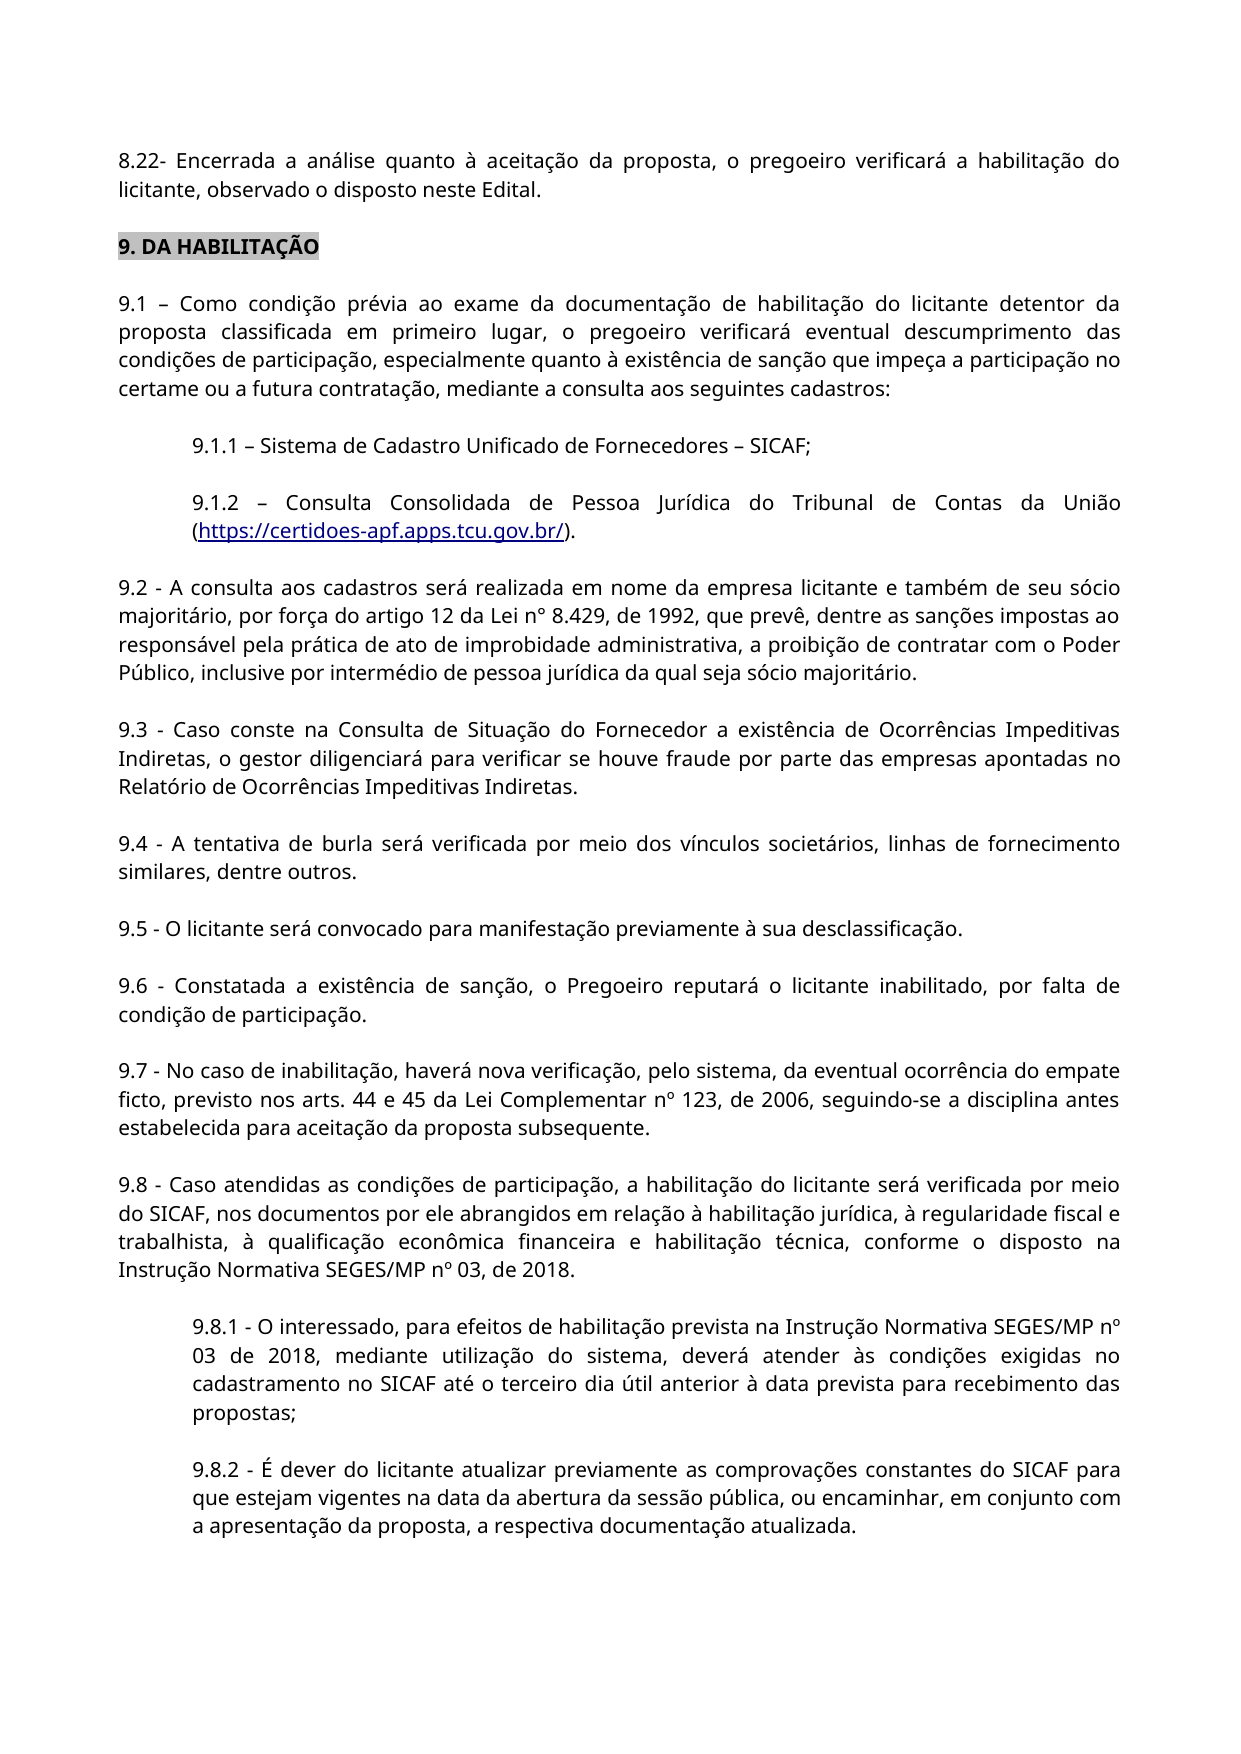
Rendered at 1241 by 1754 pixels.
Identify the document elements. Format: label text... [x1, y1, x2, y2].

list 9.1.2 – Consulta Consolidada de Pessoa Jurídica do Tribunal de Contas da União (https://certidoes-apf.apps.tcu.gov.br/). [192, 488, 1122, 545]
list 9.1 – Como condição prévia ao exame da documentação de habilitação do licitante detentor da proposta classificada em primeiro lugar, o pregoeiro verificará eventual descumprimento das condições de participação, especialmente quanto à existência de sanção que impeça a participação no certame ou a futura contratação, mediante a consulta aos seguintes cadastros: [118, 289, 1122, 402]
list 9.5 - O licitante será convocado para manifestação previamente à sua desclassificação. [118, 914, 1122, 943]
list 9.4 - A tentativa de burla será verificada por meio dos vínculos societários, linhas de fornecimento similares, dentre outros. [118, 829, 1122, 886]
list 9.8.1 - O interessado, para efeitos de habilitação prevista na Instrução Normativa SEGES/MP nº 03 de 2018, mediante utilização do sistema, deverá atender às condições exigidas no cadastramento no SICAF até o terceiro dia útil anterior à data prevista para recebimento das propostas; [192, 1312, 1122, 1426]
text 9. DA HABILITAÇÃO [118, 232, 1122, 260]
list 9.8 - Caso atendidas as condições de participação, a habilitação do licitante será verificada por meio do SICAF, nos documentos por ele abrangidos em relação à habilitação jurídica, à regularidade fiscal e trabalhista, à qualificação econômica financeira e habilitação técnica, conforme o disposto na Instrução Normativa SEGES/MP nº 03, de 2018. [118, 1170, 1122, 1284]
list 9.6 - Constatada a existência de sanção, o Pregoeiro reputará o licitante inabilitado, por falta de condição de participação. [118, 971, 1122, 1028]
text 8.22- Encerrada a análise quanto à aceitação da proposta, o pregoeiro verificará a habilitação do licitante, observado o disposto neste Edital. [118, 147, 1122, 203]
list 9.8.2 - É dever do licitante atualizar previamente as comprovações constantes do SICAF para que estejam vigentes na data da abertura da sessão pública, ou encaminhar, em conjunto com a apresentação da proposta, a respectiva documentação atualizada. [192, 1455, 1122, 1540]
list 9.1.1 – Sistema de Cadastro Unificado de Fornecedores – SICAF; [192, 431, 1122, 459]
list 9.2 - A consulta aos cadastros será realizada em nome da empresa licitante e também de seu sócio majoritário, por força do artigo 12 da Lei n° 8.429, de 1992, que prevê, dentre as sanções impostas ao responsável pela prática de ato de improbidade administrativa, a proibição de contratar com o Poder Público, inclusive por intermédio de pessoa jurídica da qual seja sócio majoritário. [118, 573, 1122, 687]
list 9.3 - Caso conste na Consulta de Situação do Fornecedor a existência de Ocorrências Impeditivas Indiretas, o gestor diligenciará para verificar se houve fraude por parte das empresas apontadas no Relatório de Ocorrências Impeditivas Indiretas. [118, 715, 1122, 801]
list 9.7 - No caso de inabilitação, haverá nova verificação, pelo sistema, da eventual ocorrência do empate ficto, previsto nos arts. 44 e 45 da Lei Complementar nº 123, de 2006, seguindo-se a disciplina antes estabelecida para aceitação da proposta subsequente. [118, 1057, 1122, 1142]
